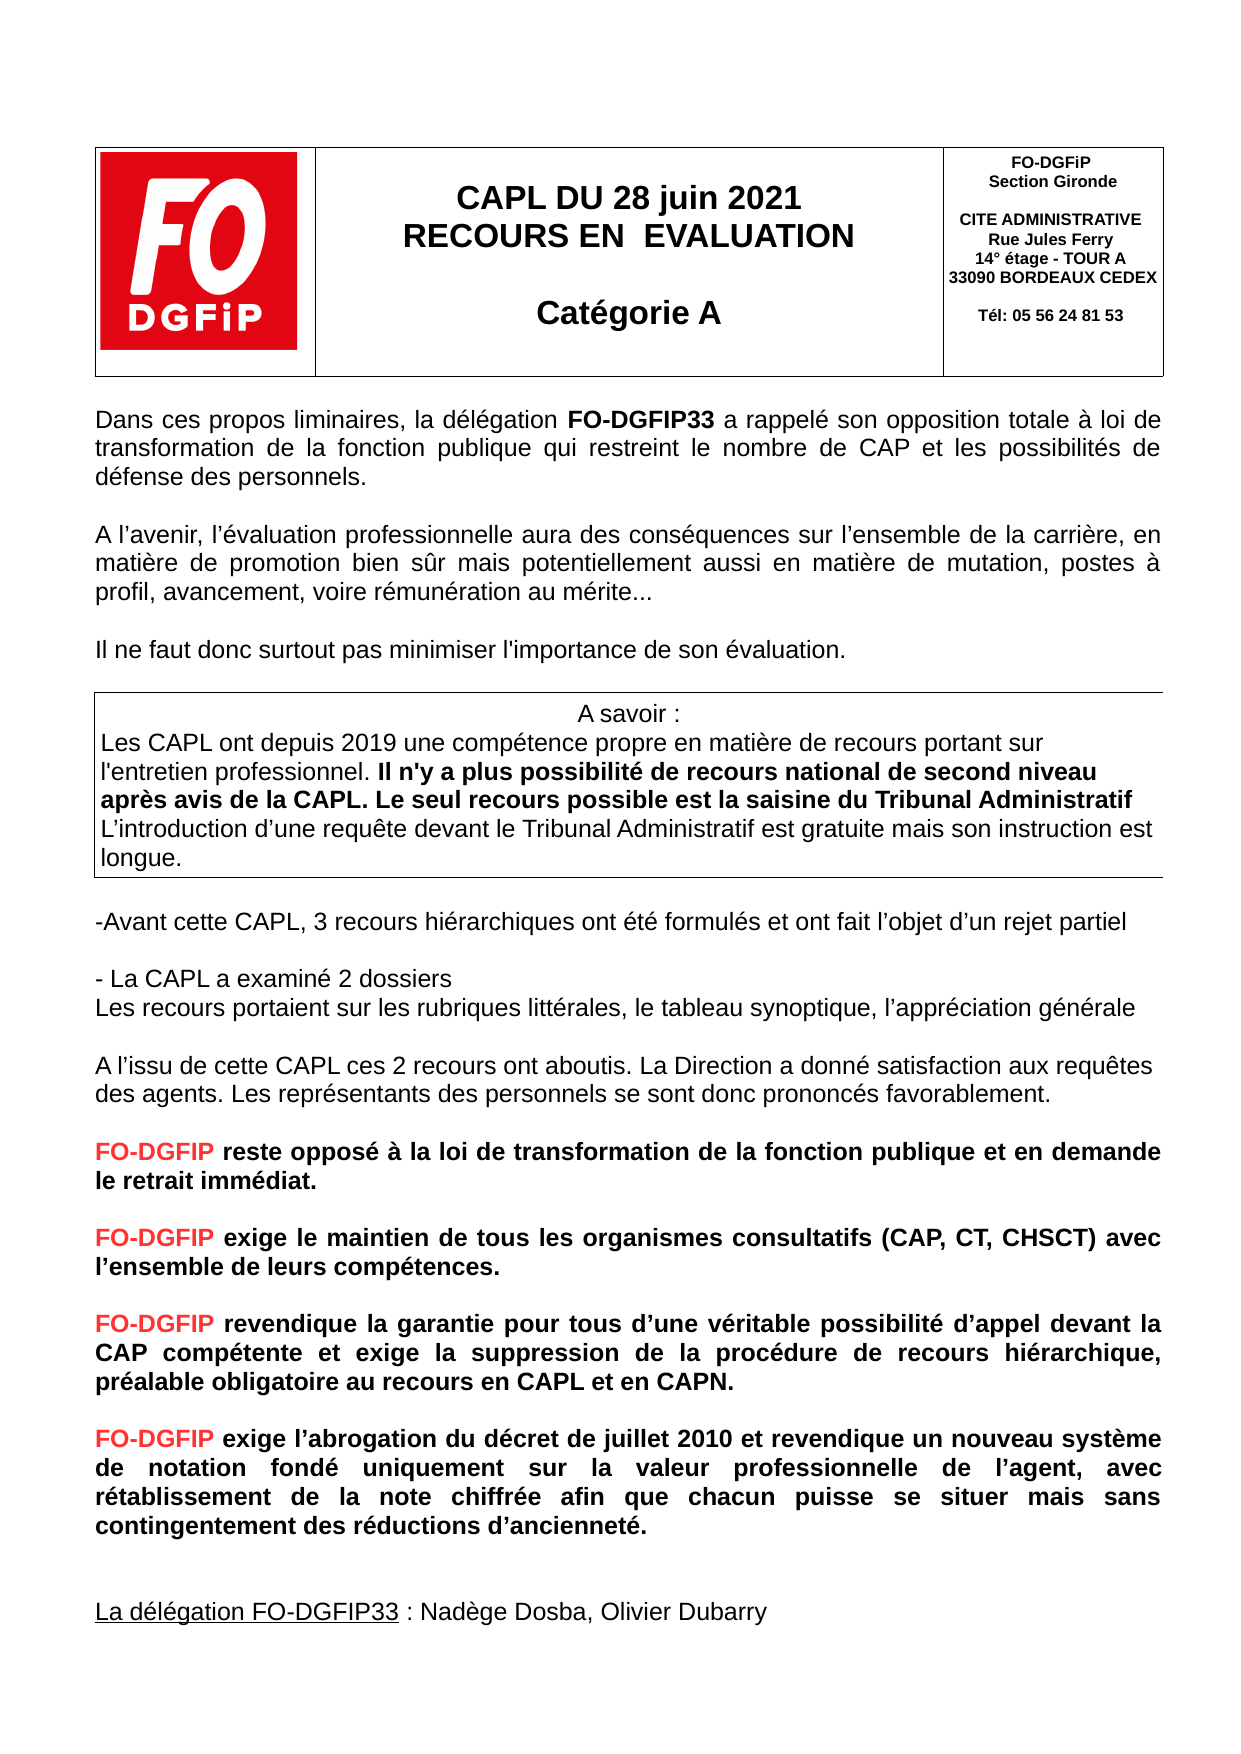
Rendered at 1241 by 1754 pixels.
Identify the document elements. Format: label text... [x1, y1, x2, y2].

text FO-DGFIP exige le maintien de tous les organismes consultatifs (CAP, CT, CHSCT) avec l’ensemble de leurs compétences. [95, 1223, 1163, 1281]
text A l’issu de cette CAPL ces 2 recours ont aboutis. La Direction a donné satisfaction aux requêtes des agents. Les représentants des personnels se sont donc prononcés favorablement. [95, 1051, 1163, 1108]
table_header FO-DGFiP Section Gironde CITE ADMINISTRATIVE Rue Jules Ferry 14° étage - TOUR A 33090 BORDEAUX CEDEX Tél: 05 56 24 81 53 [944, 148, 1163, 376]
text FO-DGFIP exige l’abrogation du décret de juillet 2010 et revendique un nouveau système de notation fondé uniquement sur la valeur professionnelle de l’agent, avec rétablissement de la note chiffrée afin que chacun puisse se situer mais sans contingentement des réductions d’ancienneté. [95, 1424, 1163, 1539]
table_header CAPL DU 28 juin 2021 RECOURS EN EVALUATION Catégorie A [316, 148, 943, 376]
table_header A savoir : Les CAPL ont depuis 2019 une compétence propre en matière de recours portant sur l'entretien professionnel. Il n'y a plus possibilité de recours national de second niveau après avis de la CAPL. Le seul recours possible est la saisine du Tribunal Administratif L’introduction d’une requête devant le Tribunal Administratif est gratuite mais son instruction est longue. [95, 693, 1163, 877]
text A l’avenir, l’évaluation professionnelle aura des conséquences sur l’ensemble de la carrière, en matière de promotion bien sûr mais potentiellement aussi en matière de mutation, postes à profil, avancement, voire rémunération au mérite... [95, 520, 1163, 606]
text -Avant cette CAPL, 3 recours hiérarchiques ont été formulés et ont fait l’objet d’un rejet partiel [95, 907, 1163, 936]
text FO-DGFIP reste opposé à la loi de transformation de la fonction publique et en demande le retrait immédiat. [95, 1137, 1163, 1194]
text - La CAPL a examiné 2 dossiers [95, 964, 1163, 993]
text Dans ces propos liminaires, la délégation FO-DGFIP33 a rappelé son opposition totale à loi de transformation de la fonction publique qui restreint le nombre de CAP et les possibilités de défense des personnels. [95, 405, 1163, 491]
text La délégation FO-DGFIP33 : Nadège Dosba, Olivier Dubarry [95, 1597, 1163, 1626]
text Il ne faut donc surtout pas minimiser l'importance de son évaluation. [95, 606, 1163, 692]
table_header [96, 148, 315, 376]
text FO-DGFIP revendique la garantie pour tous d’une véritable possibilité d’appel devant la CAP compétente et exige la suppression de la procédure de recours hiérarchique, préalable obligatoire au recours en CAPL et en CAPN. [95, 1309, 1163, 1396]
text Les recours portaient sur les rubriques littérales, le tableau synoptique, l’appréciation générale [95, 993, 1163, 1022]
